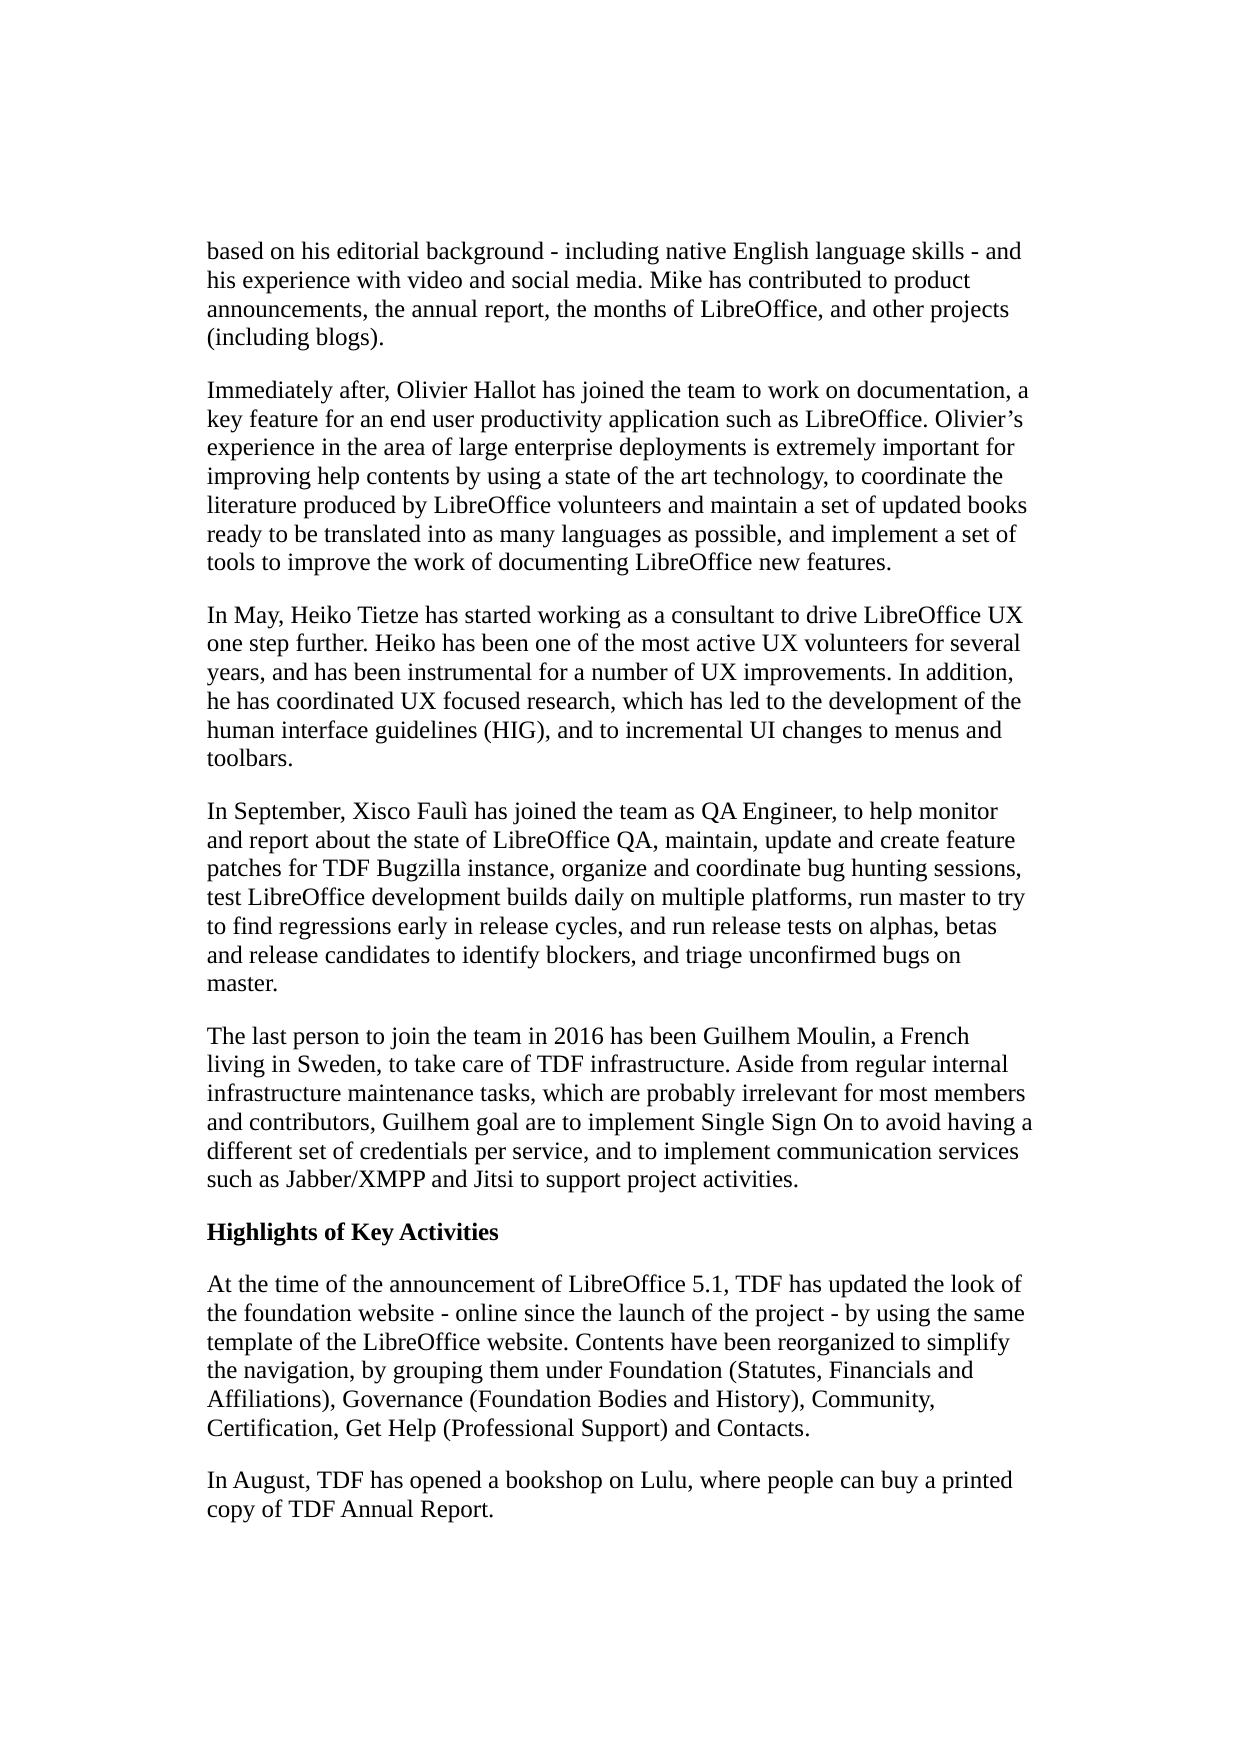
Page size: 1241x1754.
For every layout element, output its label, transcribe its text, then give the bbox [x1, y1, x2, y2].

text At the time of the announcement of LibreOffice 5.1, TDF has updated the look of the foundation website - online since the launch of the project - by using the same template of the LibreOffice website. Contents have been reorganized to simplify the navigation, by grouping them under Foundation (Statutes, Financials and Affiliations), Governance (Foundation Bodies and History), Community, Certification, Get Help (Professional Support) and Contacts. [207, 1269, 1033, 1442]
text In September, Xisco Faulì has joined the team as QA Engineer, to help monitor and report about the state of LibreOffice QA, maintain, update and create feature patches for TDF Bugzilla instance, organize and coordinate bug hunting sessions, test LibreOffice development builds daily on multiple platforms, run master to try to find regressions early in release cycles, and run release tests on alphas, betas and release candidates to identify blockers, and triage unconfirmed bugs on master. [207, 796, 1033, 997]
text In August, TDF has opened a bookshop on Lulu, where people can buy a printed copy of TDF Annual Report. [207, 1466, 1033, 1523]
text In May, Heiko Tietze has started working as a consultant to drive LibreOffice UX one step further. Heiko has been one of the most active UX volunteers for several years, and has been instrumental for a number of UX improvements. In addition, he has coordinated UX focused research, which has led to the development of the human interface guidelines (HIG), and to incremental UI changes to menus and toolbars. [207, 600, 1033, 772]
text Highlights of Key Activities [207, 1217, 1033, 1246]
text Immediately after, Olivier Hallot has joined the team to work on documentation, a key feature for an end user productivity application such as LibreOffice. Olivier’s experience in the area of large enterprise deployments is extremely important for improving help contents by using a state of the art technology, to coordinate the literature produced by LibreOffice volunteers and maintain a set of updated books ready to be translated into as many languages as possible, and implement a set of tools to improve the work of documenting LibreOffice new features. [207, 375, 1033, 576]
text The last person to join the team in 2016 has been Guilhem Moulin, a French living in Sweden, to take care of TDF infrastructure. Aside from regular internal infrastructure maintenance tasks, which are probably irrelevant for most members and contributors, Guilhem goal are to implement Single Sign On to avoid having a different set of credentials per service, and to implement communication services such as Jabber/XMPP and Jitsi to support project activities. [207, 1021, 1033, 1193]
text based on his editorial background - including native English language skills - and his experience with video and social media. Mike has contributed to product announcements, the annual report, the months of LibreOffice, and other projects (including blogs). [207, 236, 1033, 351]
